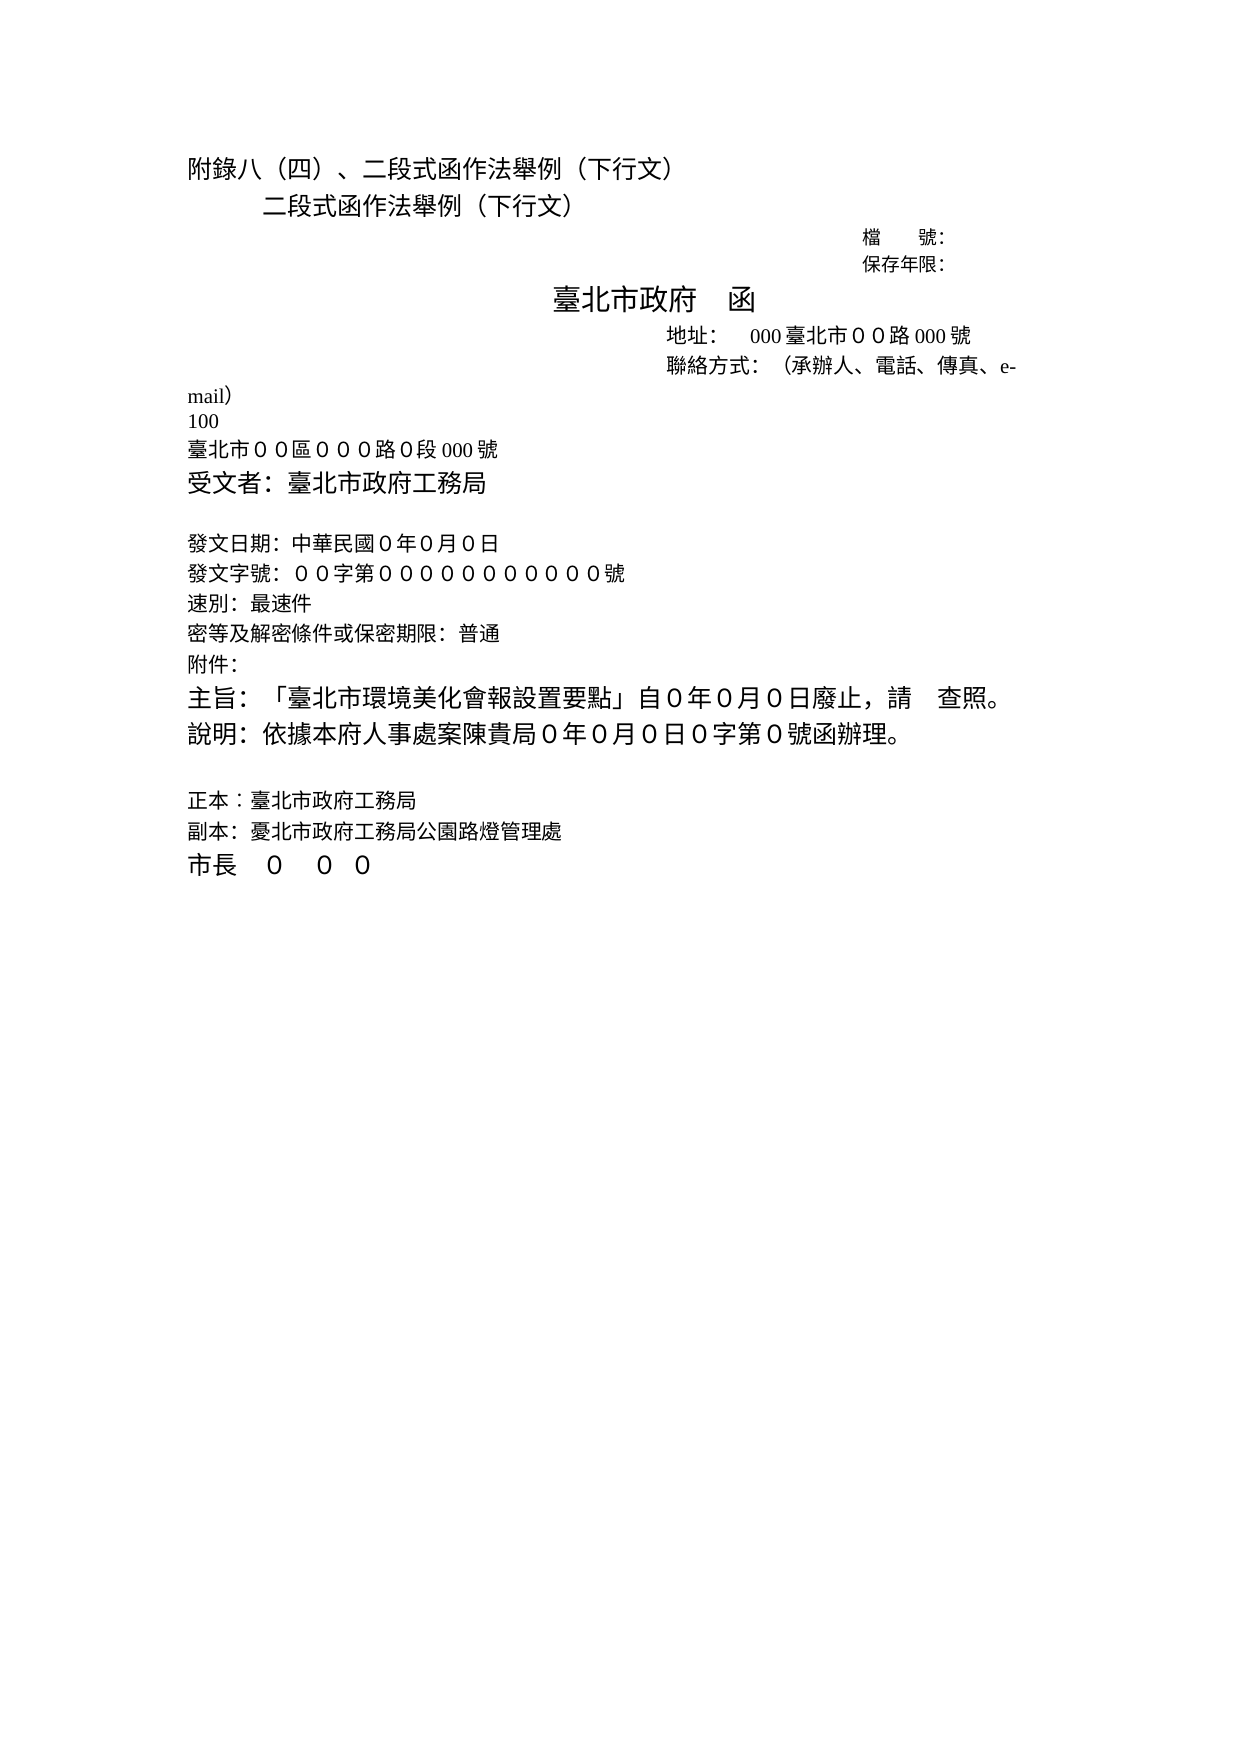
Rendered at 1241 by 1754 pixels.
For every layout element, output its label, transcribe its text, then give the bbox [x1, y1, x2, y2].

text 地址： 000臺北市００路000號 [187, 319, 1053, 349]
text 檔 號： [187, 222, 1053, 250]
text 臺北市００區０００路０段000號 [187, 433, 1053, 463]
text 附錄八（四）、二段式函作法舉例（下行文） [187, 150, 1053, 186]
text 受文者：臺北市政府工務局 [187, 463, 1053, 499]
text 正本︰臺北市政府工務局 副本：憂北市政府工務局公園路燈管理處 [187, 785, 1053, 845]
text 市長 ０ ０ ０ [187, 845, 1053, 881]
text 保存年限： [187, 250, 1053, 277]
text 二段式函作法舉例（下行文） [187, 186, 1053, 222]
text 臺北市政府 函 [187, 277, 1053, 319]
text 發文日期：中華民國０年０月０日 [187, 527, 1053, 557]
text 發文字號：００字第０００００００００００號 [187, 557, 1053, 587]
text 100 [187, 410, 1053, 433]
text 速別：最速件 [187, 587, 1053, 618]
text 密等及解密條件或保密期限：普通 [187, 618, 1053, 648]
text 主旨：「臺北市環境美化會報設置要點」自０年０月０日廢止，請 查照。 說明：依據本府人事處案陳貴局０年０月０日０字第０號函辦理。 [187, 678, 1053, 751]
text 聯絡方式：（承辦人、電話、傳真、e-mail） [187, 349, 1053, 410]
text 附件： [187, 648, 1053, 678]
